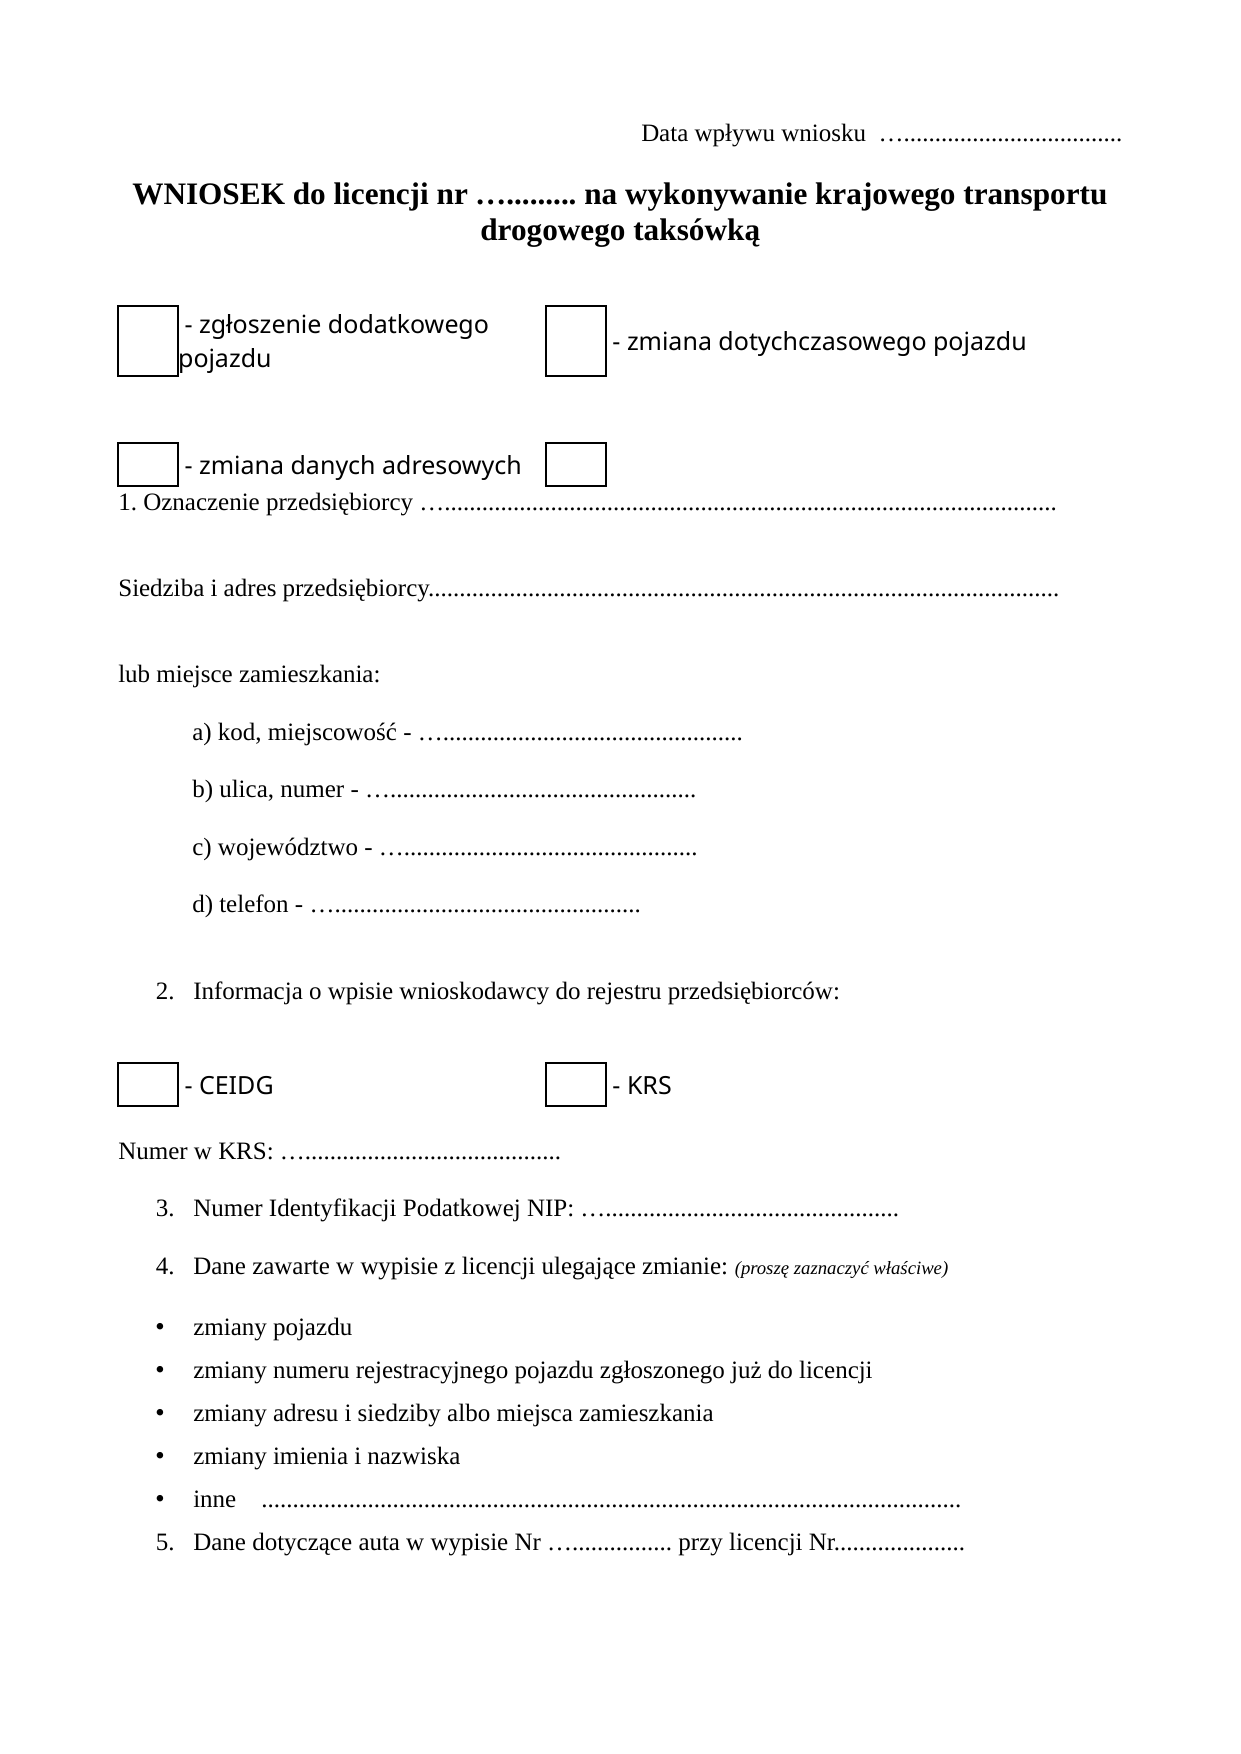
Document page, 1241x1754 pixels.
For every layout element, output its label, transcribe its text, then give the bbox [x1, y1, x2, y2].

text Numer w KRS: …......................................... [118, 1136, 1122, 1164]
table_header - CEIDG [179, 1062, 545, 1105]
table_header - zmiana danych adresowych [179, 442, 545, 485]
text Siedziba i adres przedsiębiorcy..................................................................................................... [118, 573, 1122, 602]
list Dane dotyczące auta w wypisie Nr …................ przy licencji Nr..................... [156, 1527, 1122, 1556]
table_header - KRS [607, 1062, 1186, 1105]
table_header [119, 307, 177, 375]
text c) województwo - …............................................... [118, 832, 1122, 861]
table_header - zmiana dotychczasowego pojazdu [607, 305, 1186, 375]
list inne ................................................................................................................ [156, 1484, 1122, 1513]
table_header [547, 307, 605, 375]
text lub miejsce zamieszkania: [118, 659, 1122, 688]
table_header [119, 444, 177, 485]
list Dane zawarte w wypisie z licencji ulegające zmianie: (proszę zaznaczyć właściwe) [156, 1251, 1122, 1279]
text Data wpływu wniosku …................................... [118, 118, 1122, 147]
list zmiany adresu i siedziby albo miejsca zamieszkania [156, 1398, 1122, 1427]
text b) ulica, numer - …................................................. [118, 774, 1122, 803]
text 1. Oznaczenie przedsiębiorcy ….................................................................................................. [118, 487, 1122, 516]
text a) kod, miejscowość - …................................................ [118, 717, 1122, 746]
text WNIOSEK do licencji nr …......... na wykonywanie krajowego transportu drogowego taksówką [118, 176, 1122, 247]
table_header - zgłoszenie dodatkowego pojazdu [179, 305, 545, 375]
text d) telefon - …................................................. [118, 889, 1122, 918]
table_header [119, 1064, 177, 1105]
list zmiany imienia i nazwiska [156, 1441, 1122, 1470]
list Informacja o wpisie wnioskodawcy do rejestru przedsiębiorców: [156, 976, 1122, 1004]
list zmiany pojazdu [156, 1312, 1122, 1341]
table_header [547, 444, 605, 485]
table_header [547, 1064, 605, 1105]
list zmiany numeru rejestracyjnego pojazdu zgłoszonego już do licencji [156, 1355, 1122, 1384]
table_header [607, 442, 1186, 485]
list Numer Identyfikacji Podatkowej NIP: …............................................... [156, 1193, 1122, 1222]
